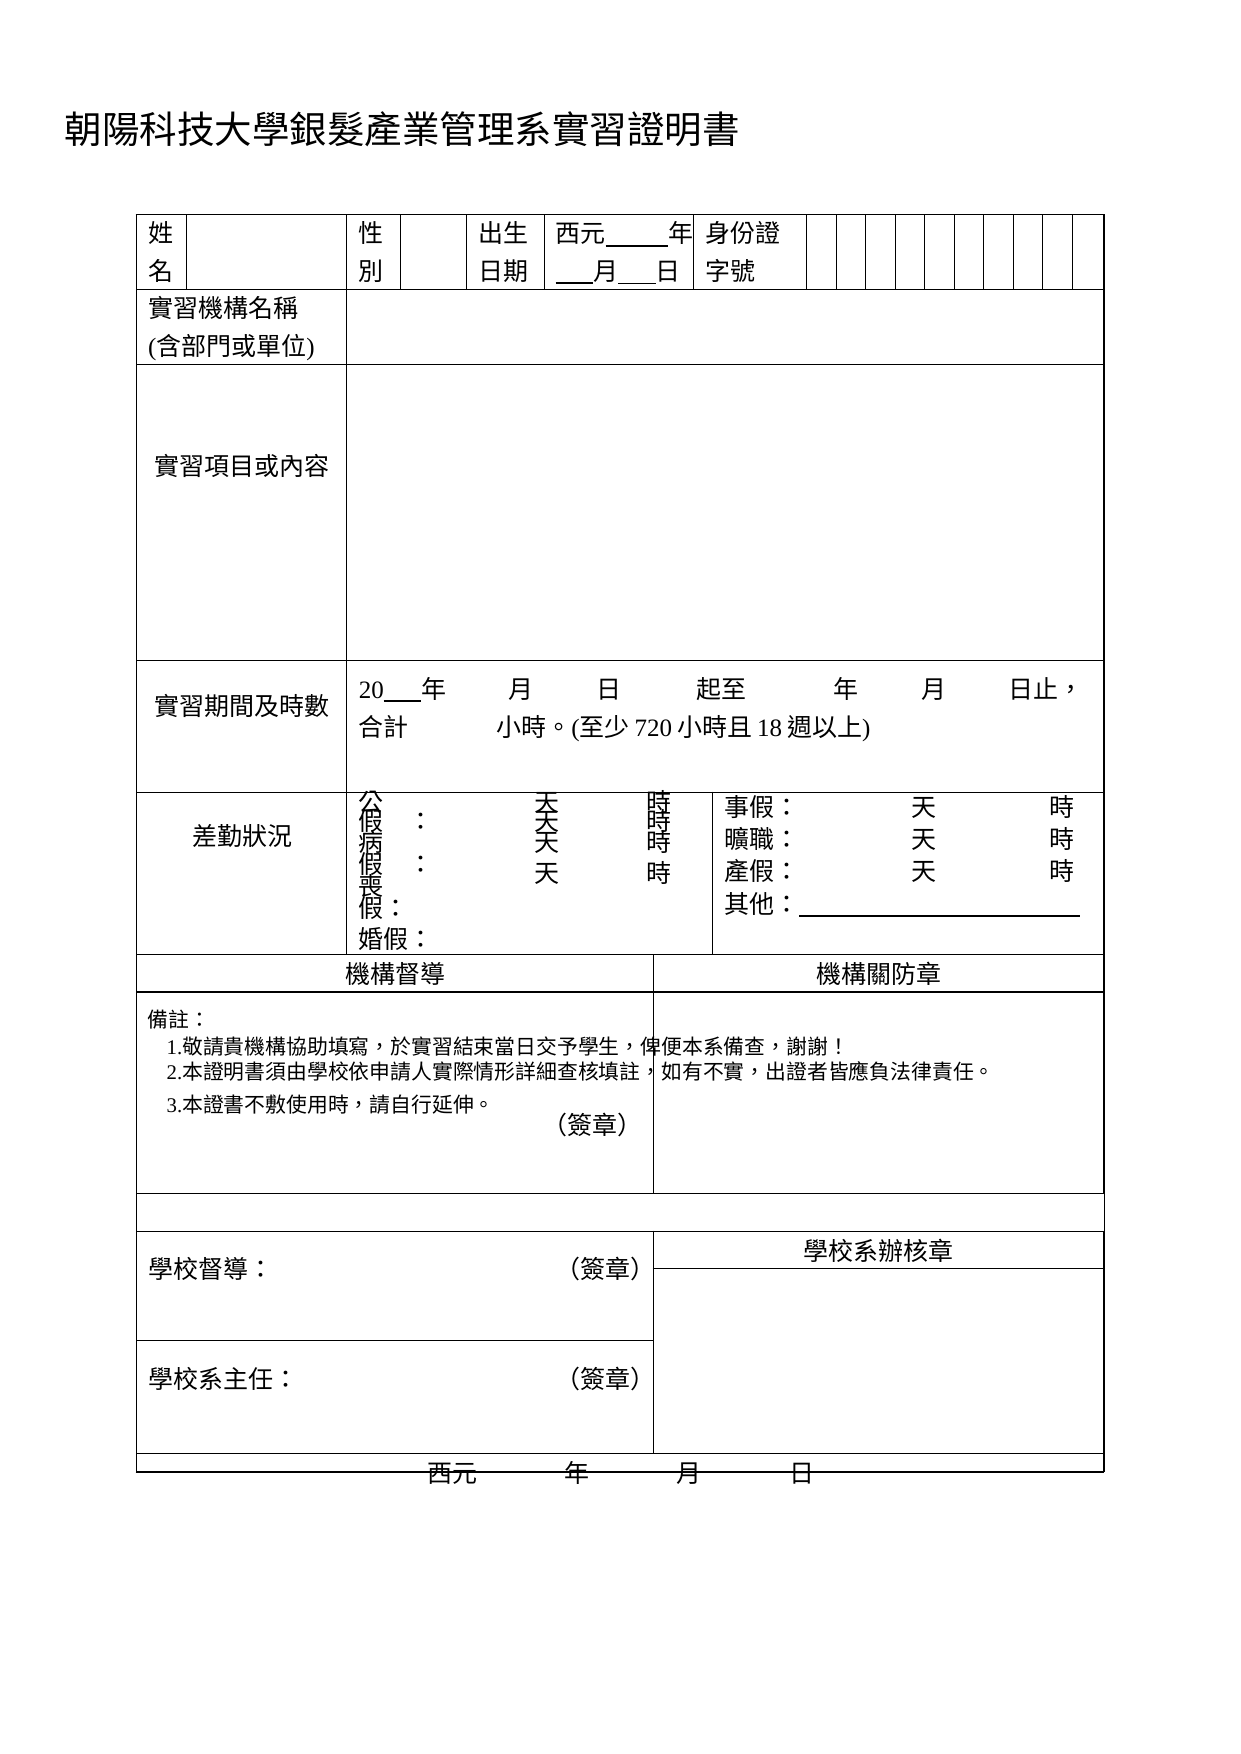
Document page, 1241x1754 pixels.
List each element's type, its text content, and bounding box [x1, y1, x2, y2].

table_cell [617, 1454, 673, 1471]
table_header [187, 215, 346, 289]
table_cell [654, 993, 1103, 1193]
table_header 身份證 字號 [694, 215, 806, 289]
text 備註： [1105, 1000, 1240, 1035]
table_header [807, 215, 836, 289]
table_cell [347, 365, 1103, 660]
table_header [1043, 215, 1072, 289]
table_cell 時時時 時 [617, 793, 673, 954]
table_header [984, 215, 1013, 289]
table_cell 20 年 月 日 起至 年 月 日止， 合計 小時。(至少720小時且18週以上) [347, 661, 1103, 792]
table_header [896, 215, 924, 289]
table_cell 實習期間及時數 [137, 661, 346, 792]
text 3.本證書不敷使用時，請自行延伸。 [1105, 1085, 1240, 1119]
table_cell 日 [795, 1465, 808, 1471]
table_cell 天天天 天 [505, 793, 561, 954]
table_header 西元 年 月 日 [545, 215, 693, 289]
table_cell 事假： 天 時 曠職： 天 時 產假： 天 時 其他： [713, 793, 1103, 954]
table_header 性 別 [347, 215, 400, 289]
table_header [837, 215, 865, 289]
table_cell [561, 793, 617, 954]
table_cell 年 [561, 1454, 617, 1471]
table_cell [137, 1194, 1103, 1231]
table_cell [505, 1454, 561, 1471]
subtitle 朝陽科技大學銀髮產業管理系實習證明書 [64, 117, 864, 150]
table_cell 公假： 病假： 喪假： 婚假： [347, 793, 504, 954]
table_cell [347, 290, 1103, 364]
table_cell 西元 [347, 1454, 504, 1471]
table_cell 月 [673, 1454, 712, 1471]
text 1.敬請貴機構協助填寫，於實習結束當日交予學生，俾便本系備查，謝謝！ [1105, 1035, 1240, 1060]
table_header [1073, 215, 1103, 289]
table_cell 差勤狀況 [137, 793, 346, 954]
table_header 出生 日期 [467, 215, 544, 289]
table_cell 學校系辦核章 [654, 1232, 1103, 1268]
table_cell 學校督導： （簽章） [137, 1232, 653, 1340]
table_header 姓 名 [137, 215, 186, 289]
table_cell 機構關防章 [654, 955, 1103, 991]
text 2.本證明書須由學校依申請人實際情形詳細查核填註，如有不實，出證者皆應負法律責任。 [1105, 1060, 1240, 1085]
table_cell 學校系主任： （簽章） [137, 1341, 653, 1453]
table_header [1014, 215, 1042, 289]
table_cell [137, 1454, 347, 1471]
table_cell 實習機構名稱 (含部門或單位) [137, 290, 346, 364]
table_cell 日 [713, 1454, 1103, 1471]
table_header [955, 215, 983, 289]
table_cell [673, 793, 712, 954]
table_header [401, 215, 466, 289]
table_cell 機構督導 [137, 955, 653, 991]
table_header [925, 215, 954, 289]
table_cell 實習項目或內容 [137, 365, 346, 660]
table_cell [654, 1269, 1103, 1453]
table_cell 年 [567, 1466, 577, 1471]
table_cell （簽章） [137, 993, 653, 1193]
table_header [866, 215, 895, 289]
table_cell 月 [683, 1464, 695, 1468]
